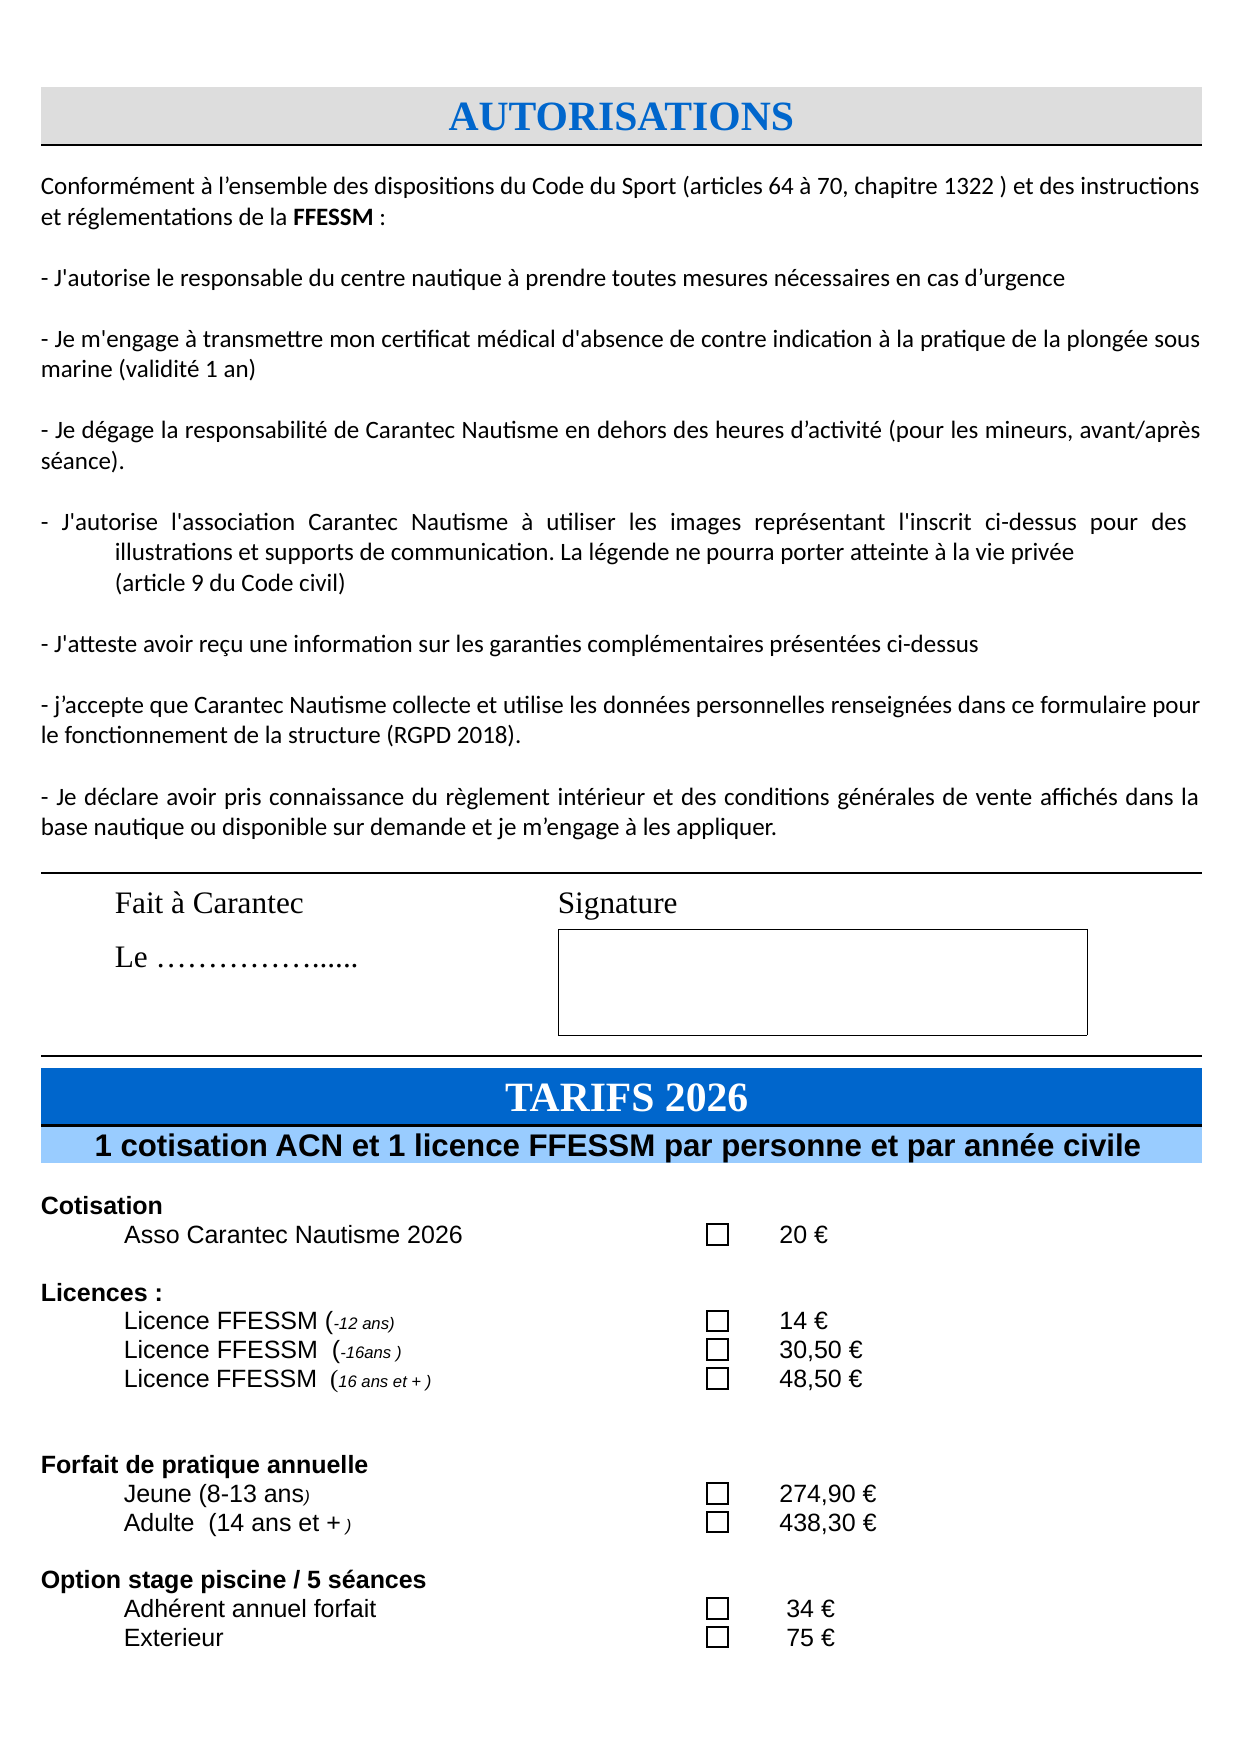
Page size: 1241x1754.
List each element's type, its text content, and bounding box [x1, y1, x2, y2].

text - J'autorise le responsable du centre nautique à prendre toutes mesures nécessaires en cas d’urgence [41, 262, 1202, 292]
text [1088, 939, 1202, 974]
text Licences : [41, 1278, 1202, 1306]
text - J'autorise l'association Carantec Nautisme à utiliser les images représentant l'inscrit ci-dessus pour des illustrations et supports de communication. La légende ne pourra porter atteinte à la vie privée [41, 506, 1202, 567]
text Jeune (8-13 ans) 274,90 € [41, 1479, 1202, 1508]
text Adulte (14 ans et + ) 438,30 € [41, 1508, 1202, 1536]
text Conformément à l’ensemble des dispositions du Code du Sport (articles 64 à 70, chapitre 1322 ) et des instructions et réglementations de la FFESSM : [41, 170, 1202, 231]
text - j’accepte que Carantec Nautisme collecte et utilise les données personnelles renseignées dans ce formulaire pour le fonctionnement de la structure (RGPD 2018). [41, 689, 1202, 750]
text Adhérent annuel forfait 34 € [41, 1594, 1202, 1623]
text Option stage piscine / 5 séances [41, 1565, 1202, 1594]
text Exterieur 75 € [41, 1623, 1202, 1651]
text [559, 930, 1087, 1035]
text 1 cotisation ACN et 1 licence FFESSM par personne et par année civile [41, 1127, 1202, 1163]
text - Je déclare avoir pris connaissance du règlement intérieur et des conditions générales de vente affichés dans la base nautique ou disponible sur demande et je m’engage à les appliquer. [41, 781, 1202, 842]
text Licence FFESSM (-12 ans) 14 € [41, 1306, 1202, 1335]
text TARIFS 2026 [41, 1068, 1202, 1124]
text Le ……………...... [41, 939, 558, 974]
text Asso Carantec Nautisme 2026 20 € [41, 1220, 1202, 1249]
text Cotisation [41, 1191, 1202, 1220]
text - J'atteste avoir reçu une information sur les garanties complémentaires présentées ci-dessus [41, 628, 1202, 658]
text - Je m'engage à transmettre mon certificat médical d'absence de contre indication à la pratique de la plongée sous marine (validité 1 an) [41, 323, 1202, 384]
text Forfait de pratique annuelle [41, 1450, 1202, 1479]
text - Je dégage la responsabilité de Carantec Nautisme en dehors des heures d’activité (pour les mineurs, avant/après séance). [41, 414, 1202, 475]
text Licence FFESSM (16 ans et + ) 48,50 € [41, 1364, 1202, 1393]
text AUTORISATIONS [41, 87, 1202, 144]
text (article 9 du Code civil) [41, 567, 1202, 597]
text Licence FFESSM (-16ans ) 30,50 € [41, 1335, 1202, 1364]
text Fait à Carantec Signature [41, 885, 1202, 921]
